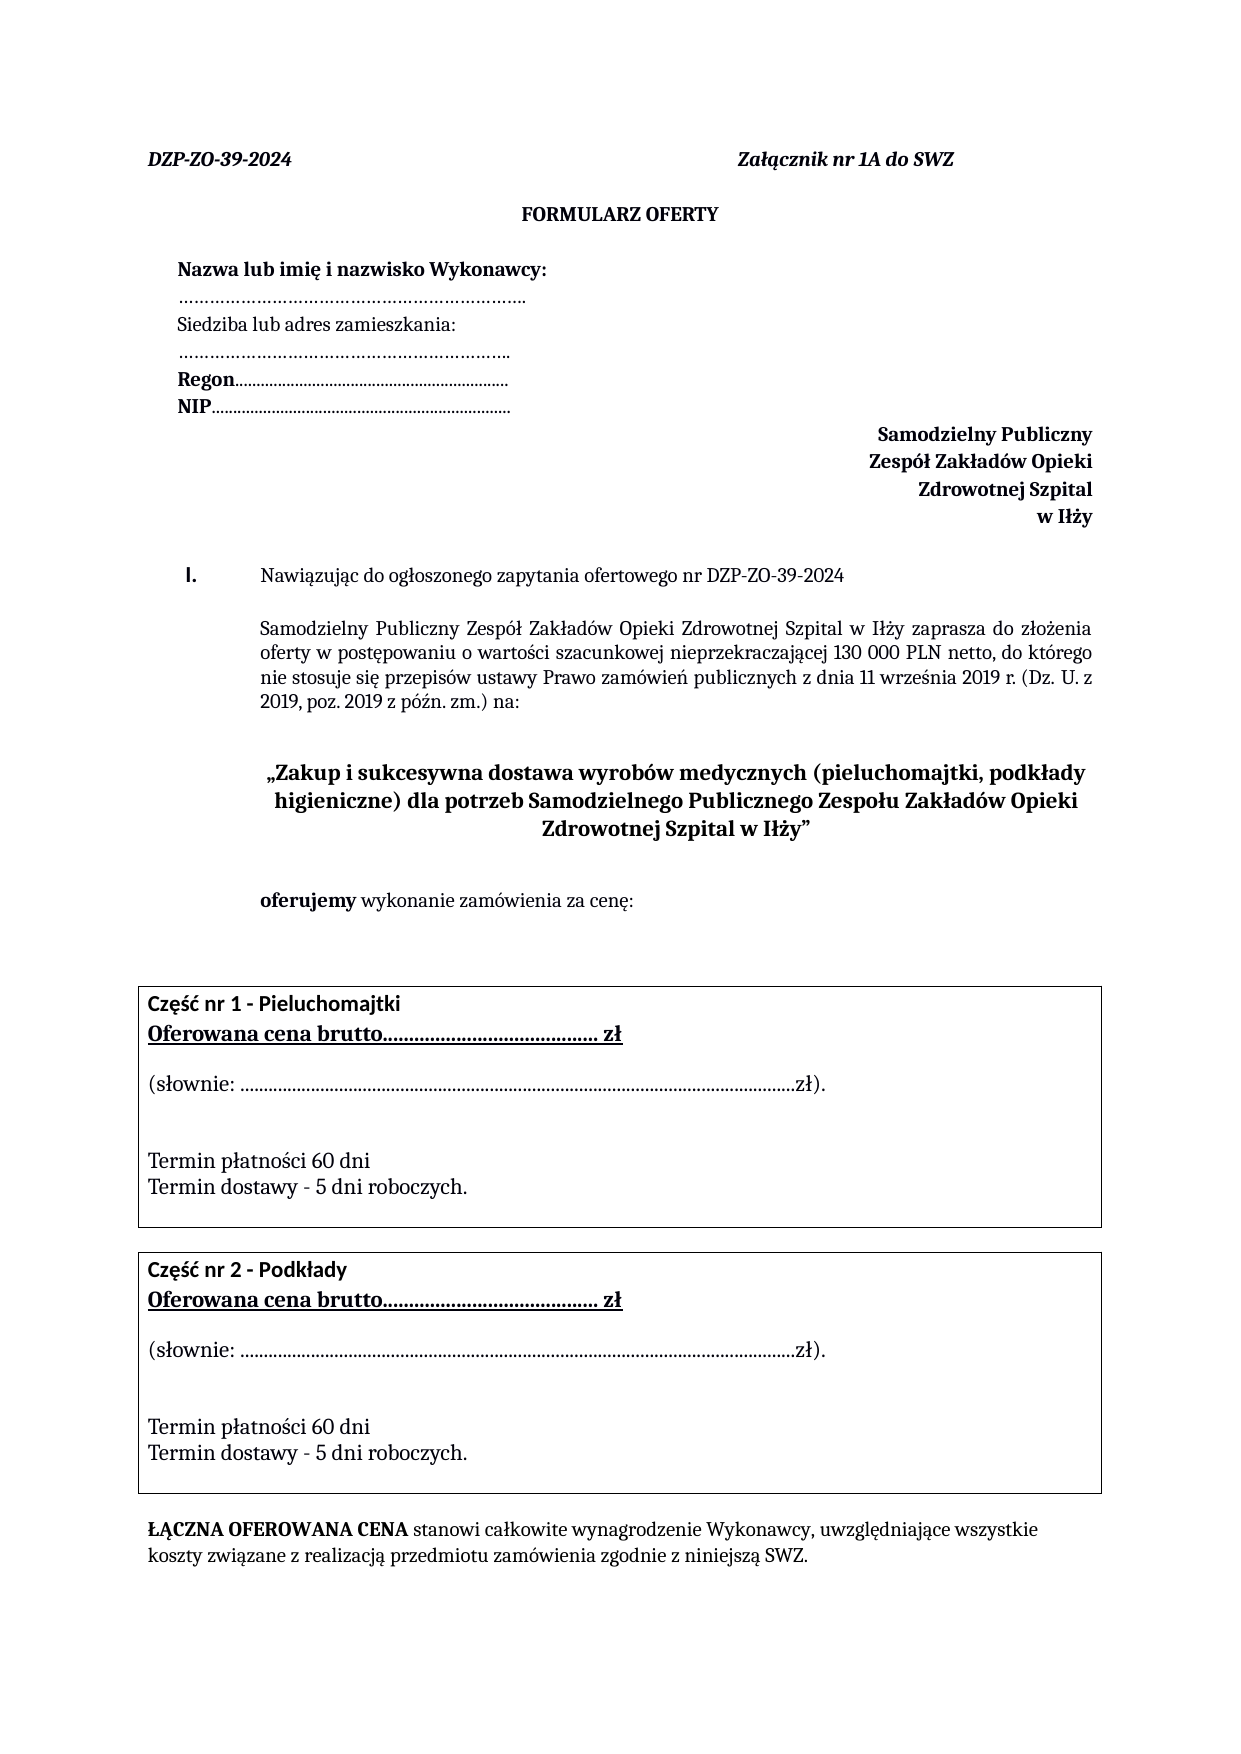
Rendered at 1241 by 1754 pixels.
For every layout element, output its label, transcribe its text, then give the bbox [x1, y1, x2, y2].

text …………………………………………………………. [177, 285, 1093, 309]
text Termin płatności 60 dni [148, 1414, 1093, 1440]
text Nazwa lub imię i nazwisko Wykonawcy: [177, 258, 1093, 282]
text DZP-ZO-39-2024 Załącznik nr 1A do SWZ [148, 148, 1093, 172]
text (słownie: ......................................................................................................................zł). [148, 1337, 1093, 1363]
text NIP...................................................................... [177, 395, 1093, 419]
list „Zakup i sukcesywna dostawa wyrobów medycznych (pieluchomajtki, podkłady higieniczne) dla potrzeb Samodzielnego Publicznego Zespołu Zakładów Opieki Zdrowotnej Szpital w Iłży” [185, 759, 1093, 842]
text Zespół Zakładów Opieki [148, 450, 1093, 474]
text Regon................................................................ [177, 368, 1093, 392]
text Termin dostawy - 5 dni roboczych. [148, 1440, 1093, 1467]
text ………………………………………………………. [177, 340, 1093, 364]
text w Iłży [148, 505, 1093, 529]
text Zdrowotnej Szpital [148, 478, 1093, 502]
list Nawiązując do ogłoszonego zapytania ofertowego nr DZP-ZO-39-2024 [185, 560, 1093, 588]
text Część nr 1 - Pieluchomajtki [139, 987, 1101, 1017]
text Oferowana cena brutto......................................... zł [139, 1018, 1101, 1047]
text Oferowana cena brutto......................................... zł [139, 1284, 1101, 1313]
text oferujemy wykonanie zamówienia za cenę: [260, 889, 1093, 913]
text ŁĄCZNA OFEROWANA CENA stanowi całkowite wynagrodzenie Wykonawcy, uwzględniające wszystkie koszty związane z realizacją przedmiotu zamówienia zgodnie z niniejszą SWZ. [148, 1518, 1093, 1567]
text FORMULARZ OFERTY [148, 203, 1093, 227]
text (słownie: ......................................................................................................................zł). [148, 1071, 1093, 1097]
text Samodzielny Publiczny [148, 423, 1093, 447]
list Samodzielny Publiczny Zespół Zakładów Opieki Zdrowotnej Szpital w Iłży zaprasza do złożenia oferty w postępowaniu o wartości szacunkowej nieprzekraczającej 130 000 PLN netto, do którego nie stosuje się przepisów ustawy Prawo zamówień publicznych z dnia 11 września 2019 r. (Dz. U. z 2019, poz. 2019 z późn. zm.) na: [185, 617, 1093, 714]
text Termin płatności 60 dni [148, 1148, 1093, 1174]
text Siedziba lub adres zamieszkania: [177, 313, 1093, 337]
text Część nr 2 - Podkłady [139, 1253, 1101, 1283]
text Termin dostawy - 5 dni roboczych. [148, 1174, 1093, 1201]
